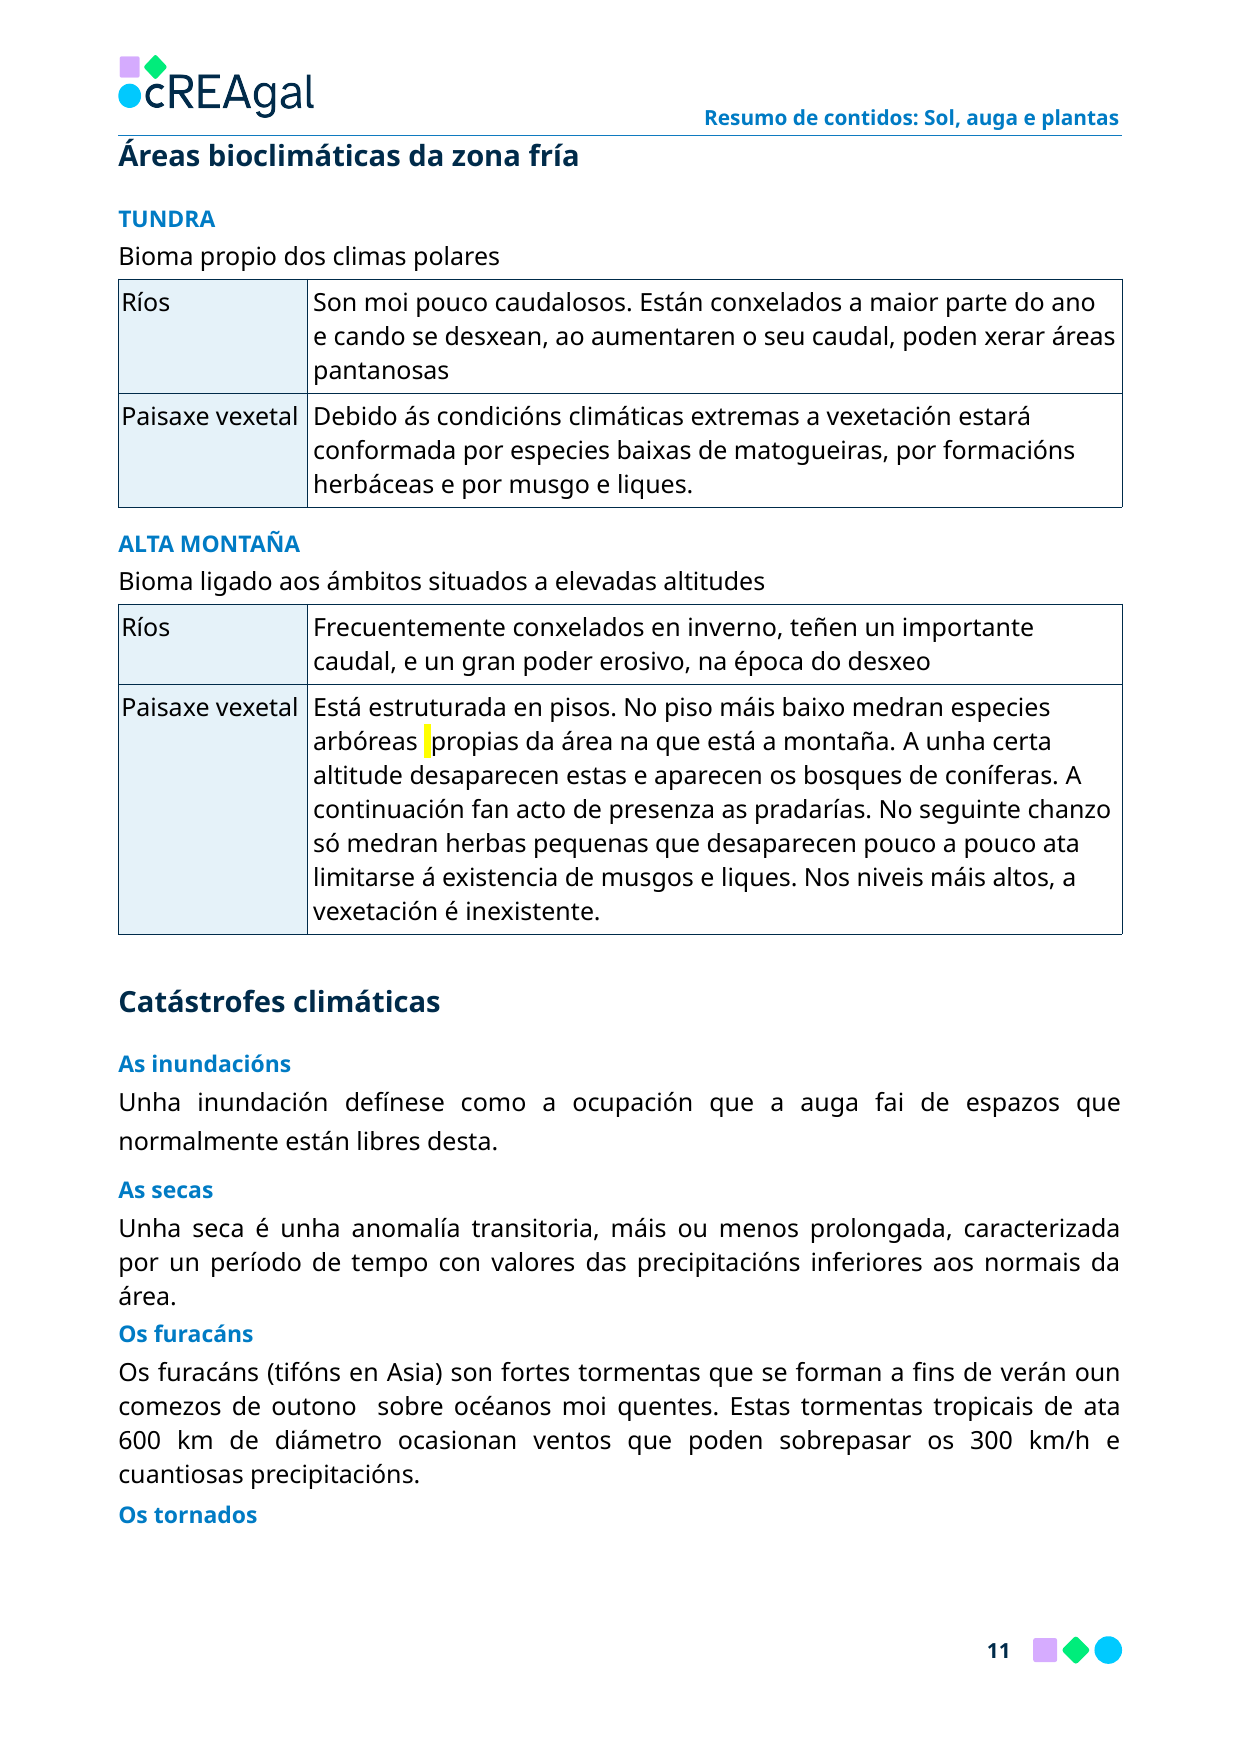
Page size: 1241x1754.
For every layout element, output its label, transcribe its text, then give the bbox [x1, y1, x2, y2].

table_cell Está estruturada en pisos. No piso máis baixo medran especies arbóreas propias da área na que está a montaña. A unha certa altitude desaparecen estas e aparecen os bosques de coníferas. A continuación fan acto de presenza as pradarías. No seguinte chanzo só medran herbas pequenas que desaparecen pouco a pouco ata limitarse á existencia de musgos e liques. Nos niveis máis altos, a vexetación é inexistente. [308, 685, 1122, 934]
subtitle As inundacións [118, 1048, 1122, 1079]
subtitle ALTA MONTAÑA [118, 528, 1122, 559]
subtitle Catástrofes climáticas [118, 981, 1122, 1021]
table_header Ríos [119, 605, 307, 684]
text Unha seca é unha anomalía transitoria, máis ou menos prolongada, caracterizada por un período de tempo con valores das precipitacións inferiores aos normais da área. [118, 1210, 1122, 1312]
subtitle Os tornados [118, 1499, 1122, 1531]
table_cell Debido ás condicións climáticas extremas a vexetación estará conformada por especies baixas de matogueiras, por formacións herbáceas e por musgo e liques. [308, 394, 1122, 507]
text Bioma propio dos climas polares [118, 238, 1122, 273]
table_cell Paisaxe vexetal [119, 685, 307, 934]
subtitle Os furacáns [118, 1318, 1122, 1349]
table_cell Paisaxe vexetal [119, 394, 307, 507]
table_header Son moi pouco caudalosos. Están conxelados a maior parte do ano e cando se desxean, ao aumentaren o seu caudal, poden xerar áreas pantanosas [308, 280, 1122, 393]
picture [118, 55, 314, 118]
subtitle Áreas bioclimáticas da zona fría [118, 136, 1122, 175]
table_header Frecuentemente conxelados en inverno, teñen un importante caudal, e un gran poder erosivo, na época do desxeo [308, 605, 1122, 684]
subtitle As secas [118, 1174, 1122, 1206]
text Os furacáns (tifóns en Asia) son fortes tormentas que se forman a fins de verán oun comezos de outono sobre océanos moi quentes. Estas tormentas tropicais de ata 600 km de diámetro ocasionan ventos que poden sobrepasar os 300 km/h e cuantiosas precipitacións. [118, 1354, 1122, 1491]
table_header Ríos [119, 280, 307, 393]
subtitle TUNDRA [118, 203, 1122, 234]
text Bioma ligado aos ámbitos situados a elevadas altitudes [118, 563, 1122, 598]
text Unha inundación defínese como a ocupación que a auga fai de espazos que normalmente están libres desta. [118, 1084, 1122, 1157]
